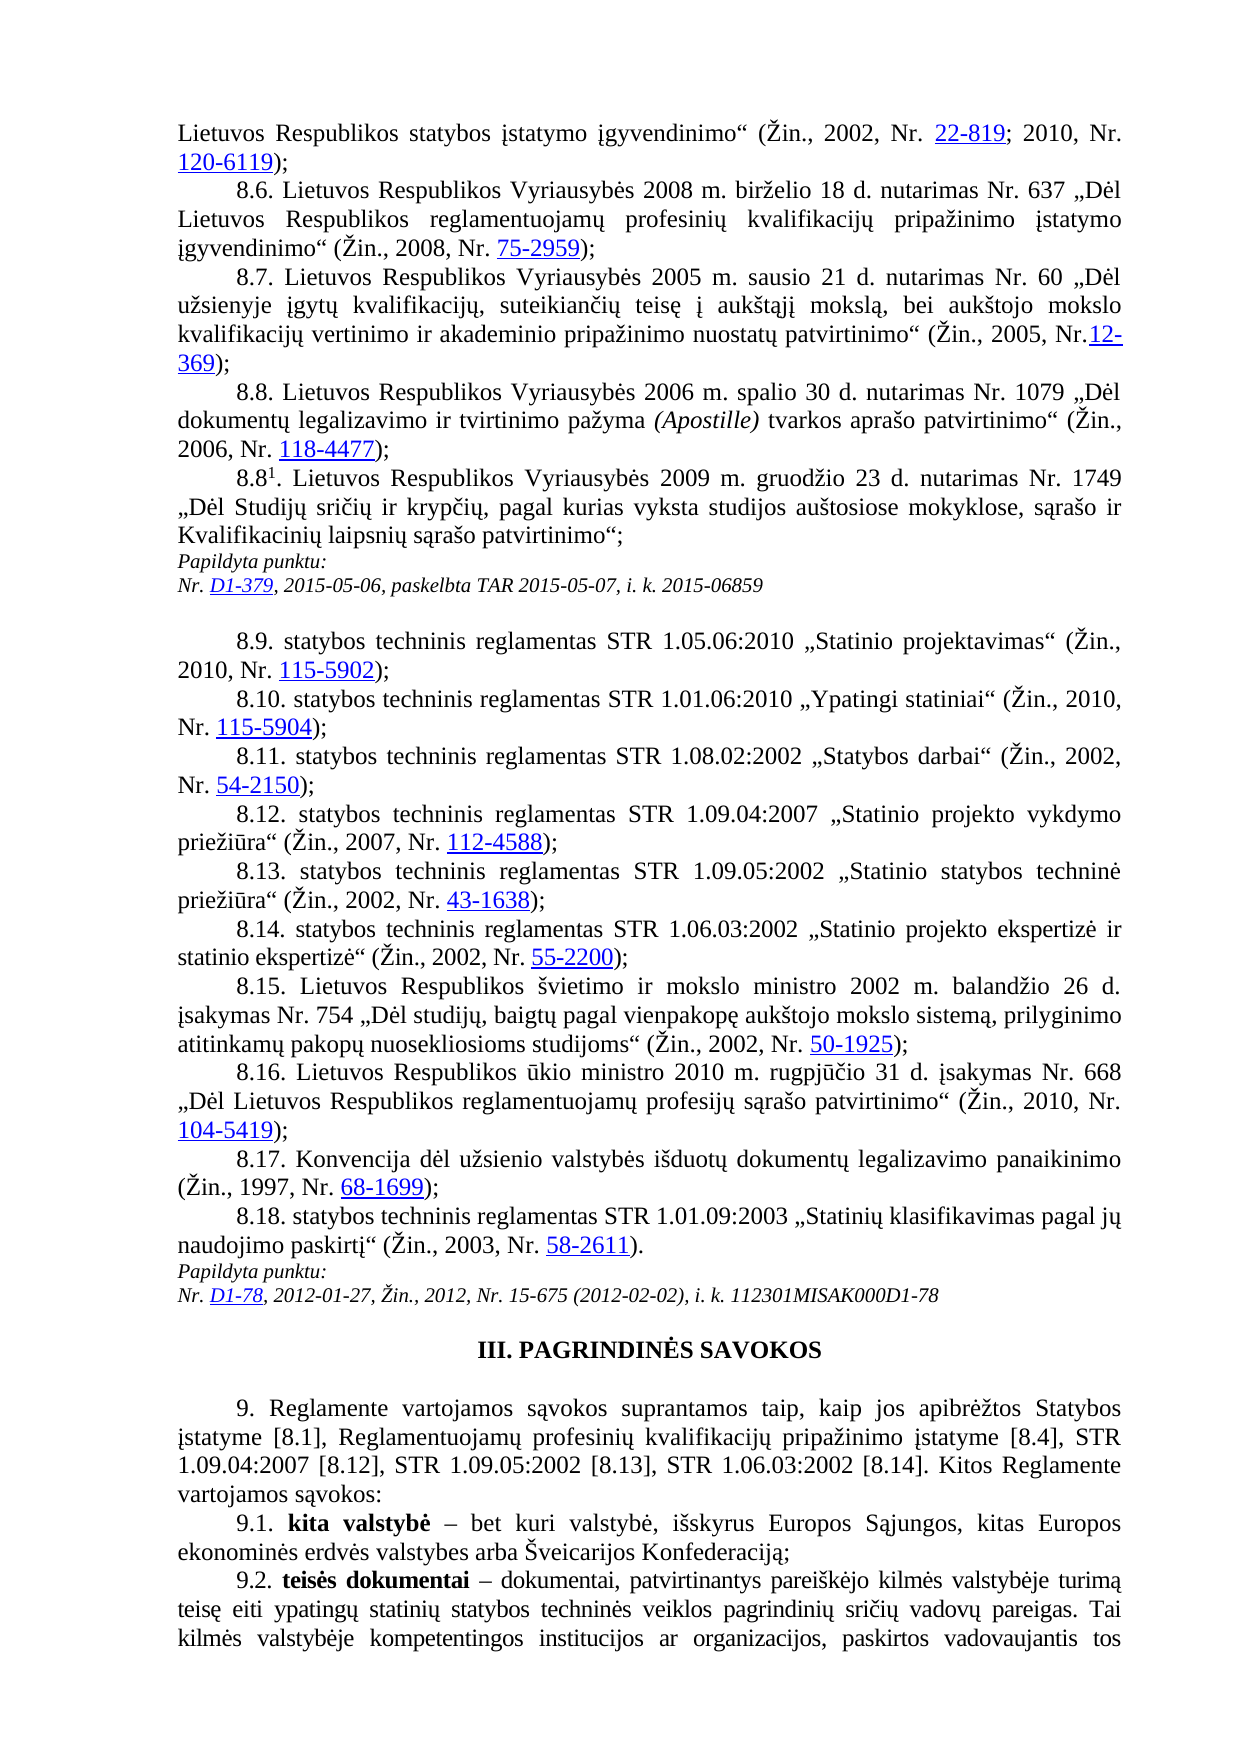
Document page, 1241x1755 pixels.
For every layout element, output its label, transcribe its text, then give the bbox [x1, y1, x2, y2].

text Papildyta punktu: [177, 549, 1122, 573]
text 8.9. statybos techninis reglamentas STR 1.05.06:2010 „Statinio projektavimas“ (Žin., 2010, Nr. 115-5902); [177, 626, 1122, 684]
text 9.1. kita valstybė – bet kuri valstybė, išskyrus Europos Sąjungos, kitas Europos ekonominės erdvės valstybes arba Šveicarijos Konfederaciją; [177, 1508, 1122, 1566]
text 8.10. statybos techninis reglamentas STR 1.01.06:2010 „Ypatingi statiniai“ (Žin., 2010, Nr. 115-5904); [177, 684, 1122, 741]
text Papildyta punktu: [177, 1259, 1122, 1283]
text 9.2. teisės dokumentai – dokumentai, patvirtinantys pareiškėjo kilmės valstybėje turimą teisę eiti ypatingų statinių statybos techninės veiklos pagrindinių sričių vadovų pareigas. Tai kilmės valstybėje kompetentingos institucijos ar organizacijos, paskirtos vadovaujantis tos [177, 1566, 1122, 1652]
text 8.7. Lietuvos Respublikos Vyriausybės 2005 m. sausio 21 d. nutarimas Nr. 60 „Dėl užsienyje įgytų kvalifikacijų, suteikiančių teisę į aukštąjį mokslą, bei aukštojo mokslo kvalifikacijų vertinimo ir akademinio pripažinimo nuostatų patvirtinimo“ (Žin., 2005, Nr.12-369); [177, 262, 1122, 377]
text 8.13. statybos techninis reglamentas STR 1.09.05:2002 „Statinio statybos techninė priežiūra“ (Žin., 2002, Nr. 43-1638); [177, 856, 1122, 914]
text 8.8. Lietuvos Respublikos Vyriausybės 2006 m. spalio 30 d. nutarimas Nr. 1079 „Dėl dokumentų legalizavimo ir tvirtinimo pažyma (Apostille) tvarkos aprašo patvirtinimo“ (Žin., 2006, Nr. 118-4477); [177, 377, 1122, 463]
text 8.16. Lietuvos Respublikos ūkio ministro 2010 m. rugpjūčio 31 d. įsakymas Nr. 668 „Dėl Lietuvos Respublikos reglamentuojamų profesijų sąrašo patvirtinimo“ (Žin., 2010, Nr. 104-5419); [177, 1057, 1122, 1144]
text 8.14. statybos techninis reglamentas STR 1.06.03:2002 „Statinio projekto ekspertizė ir statinio ekspertizė“ (Žin., 2002, Nr. 55-2200); [177, 914, 1122, 971]
text 8.6. Lietuvos Respublikos Vyriausybės 2008 m. birželio 18 d. nutarimas Nr. 637 „Dėl Lietuvos Respublikos reglamentuojamų profesinių kvalifikacijų pripažinimo įstatymo įgyvendinimo“ (Žin., 2008, Nr. 75-2959); [177, 176, 1122, 262]
text Lietuvos Respublikos statybos įstatymo įgyvendinimo“ (Žin., 2002, Nr. 22-819; 2010, Nr. 120-6119); [177, 118, 1122, 176]
text 8.81. Lietuvos Respublikos Vyriausybės 2009 m. gruodžio 23 d. nutarimas Nr. 1749 „Dėl Studijų sričių ir krypčių, pagal kurias vyksta studijos auštosiose mokyklose, sąrašo ir Kvalifikacinių laipsnių sąrašo patvirtinimo“; [177, 463, 1122, 549]
text Nr. D1-78, 2012-01-27, Žin., 2012, Nr. 15-675 (2012-02-02), i. k. 112301MISAK000D1-78 [177, 1283, 1122, 1307]
text 8.15. Lietuvos Respublikos švietimo ir mokslo ministro 2002 m. balandžio 26 d. įsakymas Nr. 754 „Dėl studijų, baigtų pagal vienpakopę aukštojo mokslo sistemą, prilyginimo atitinkamų pakopų nuosekliosioms studijoms“ (Žin., 2002, Nr. 50-1925); [177, 971, 1122, 1057]
text 9. Reglamente vartojamos sąvokos suprantamos taip, kaip jos apibrėžtos Statybos įstatyme [8.1], Reglamentuojamų profesinių kvalifikacijų pripažinimo įstatyme [8.4], STR 1.09.04:2007 [8.12], STR 1.09.05:2002 [8.13], STR 1.06.03:2002 [8.14]. Kitos Reglamente vartojamos sąvokos: [177, 1393, 1122, 1508]
text 8.12. statybos techninis reglamentas STR 1.09.04:2007 „Statinio projekto vykdymo priežiūra“ (Žin., 2007, Nr. 112-4588); [177, 799, 1122, 856]
text 8.18. statybos techninis reglamentas STR 1.01.09:2003 „Statinių klasifikavimas pagal jų naudojimo paskirtį“ (Žin., 2003, Nr. 58-2611). [177, 1201, 1122, 1259]
text III. Pagrindinės savokos [177, 1336, 1122, 1364]
text 8.11. statybos techninis reglamentas STR 1.08.02:2002 „Statybos darbai“ (Žin., 2002, Nr. 54-2150); [177, 741, 1122, 799]
text 8.17. Konvencija dėl užsienio valstybės išduotų dokumentų legalizavimo panaikinimo (Žin., 1997, Nr. 68-1699); [177, 1144, 1122, 1201]
text Nr. D1-379, 2015-05-06, paskelbta TAR 2015-05-07, i. k. 2015-06859 [177, 573, 1122, 597]
